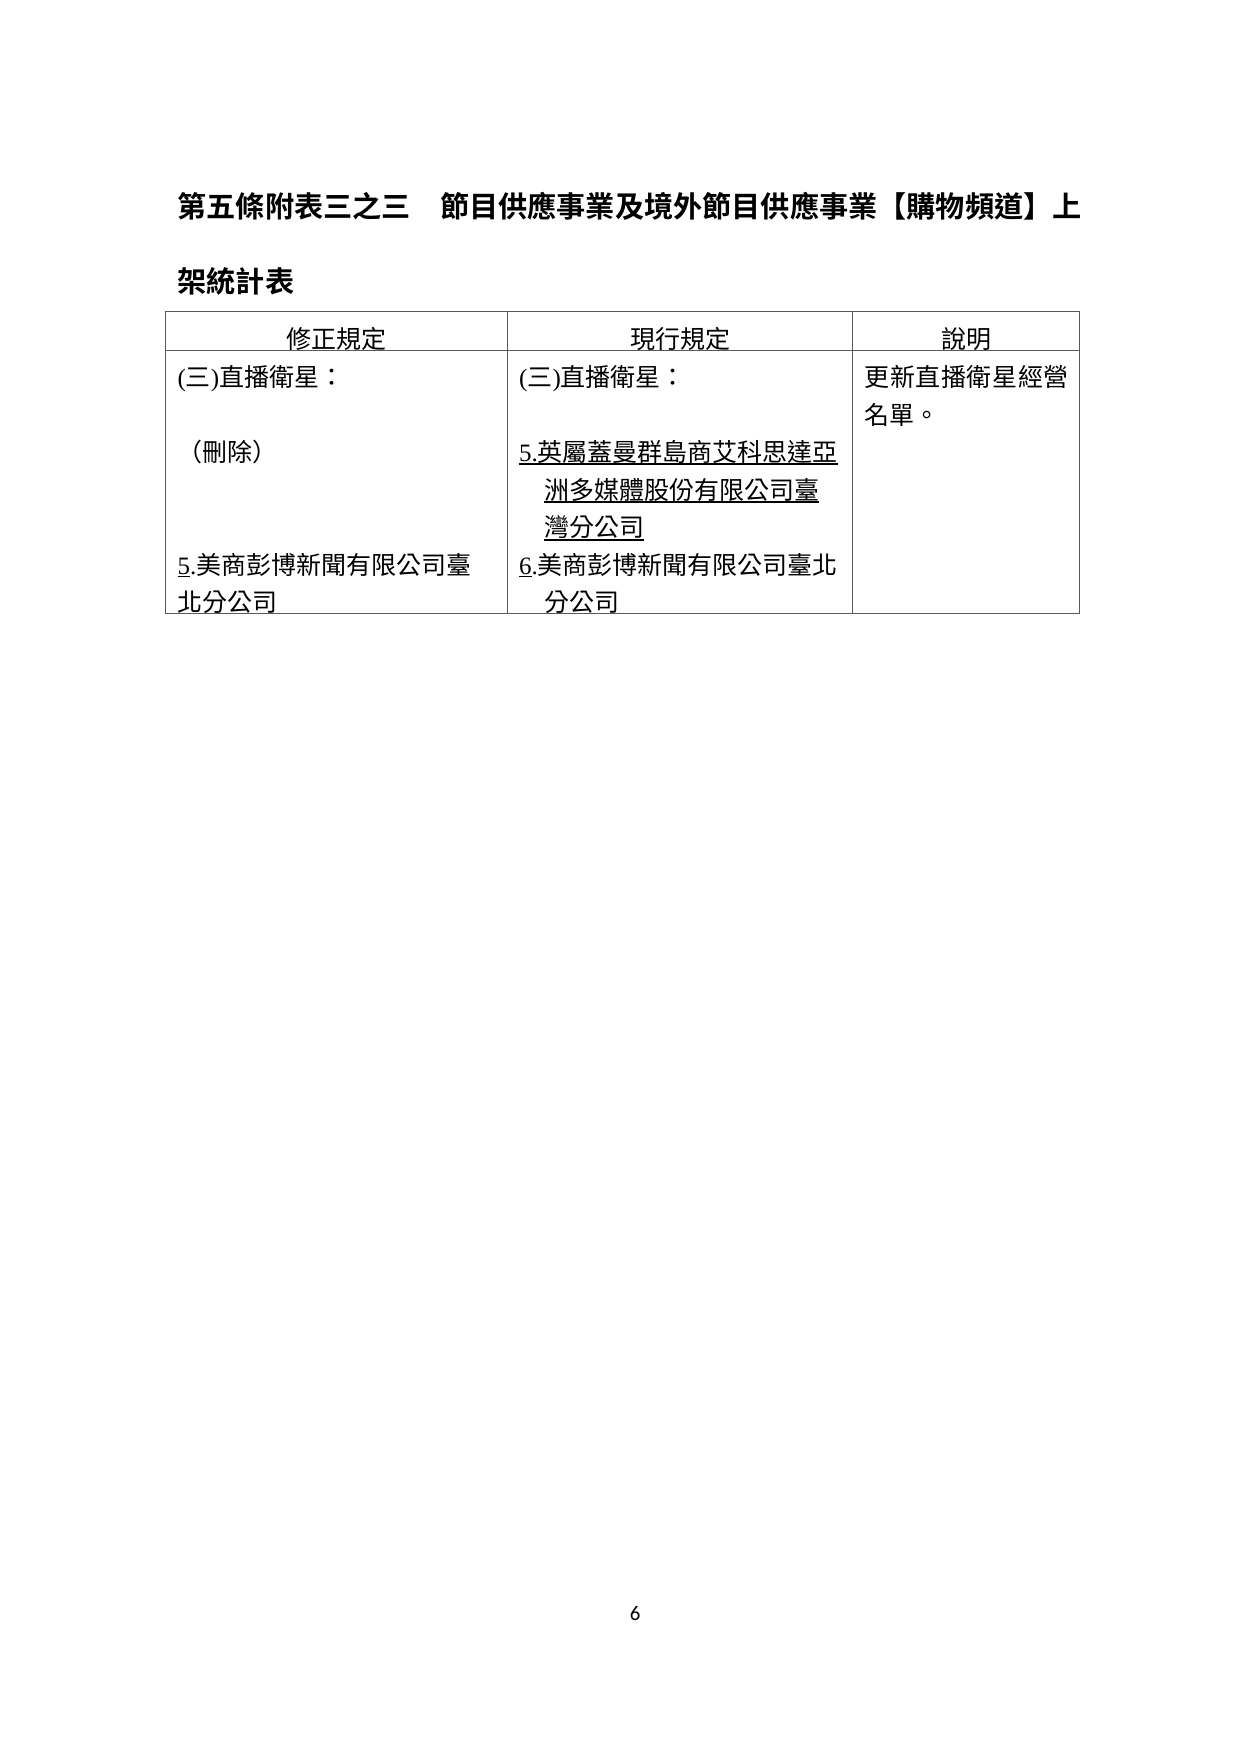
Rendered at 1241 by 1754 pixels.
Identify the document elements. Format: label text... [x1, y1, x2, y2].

table_header 修正規定 [166, 312, 507, 350]
table_cell (三)直播衛星： （刪除） 5.美商彭博新聞有限公司臺北分公司 [166, 351, 507, 613]
table_cell (三)直播衛星： 5.英屬蓋曼群島商艾科思達亞洲多媒體股份有限公司臺灣分公司 6.美商彭博新聞有限公司臺北分公司 [508, 351, 852, 613]
subtitle 第五條附表三之三 節目供應事業及境外節目供應事業【購物頻道】上架統計表 [177, 161, 1092, 311]
table_header 現行規定 [508, 312, 852, 350]
table_header 說明 [853, 312, 1079, 350]
table_cell 更新直播衛星經營名單。 [853, 351, 1079, 613]
